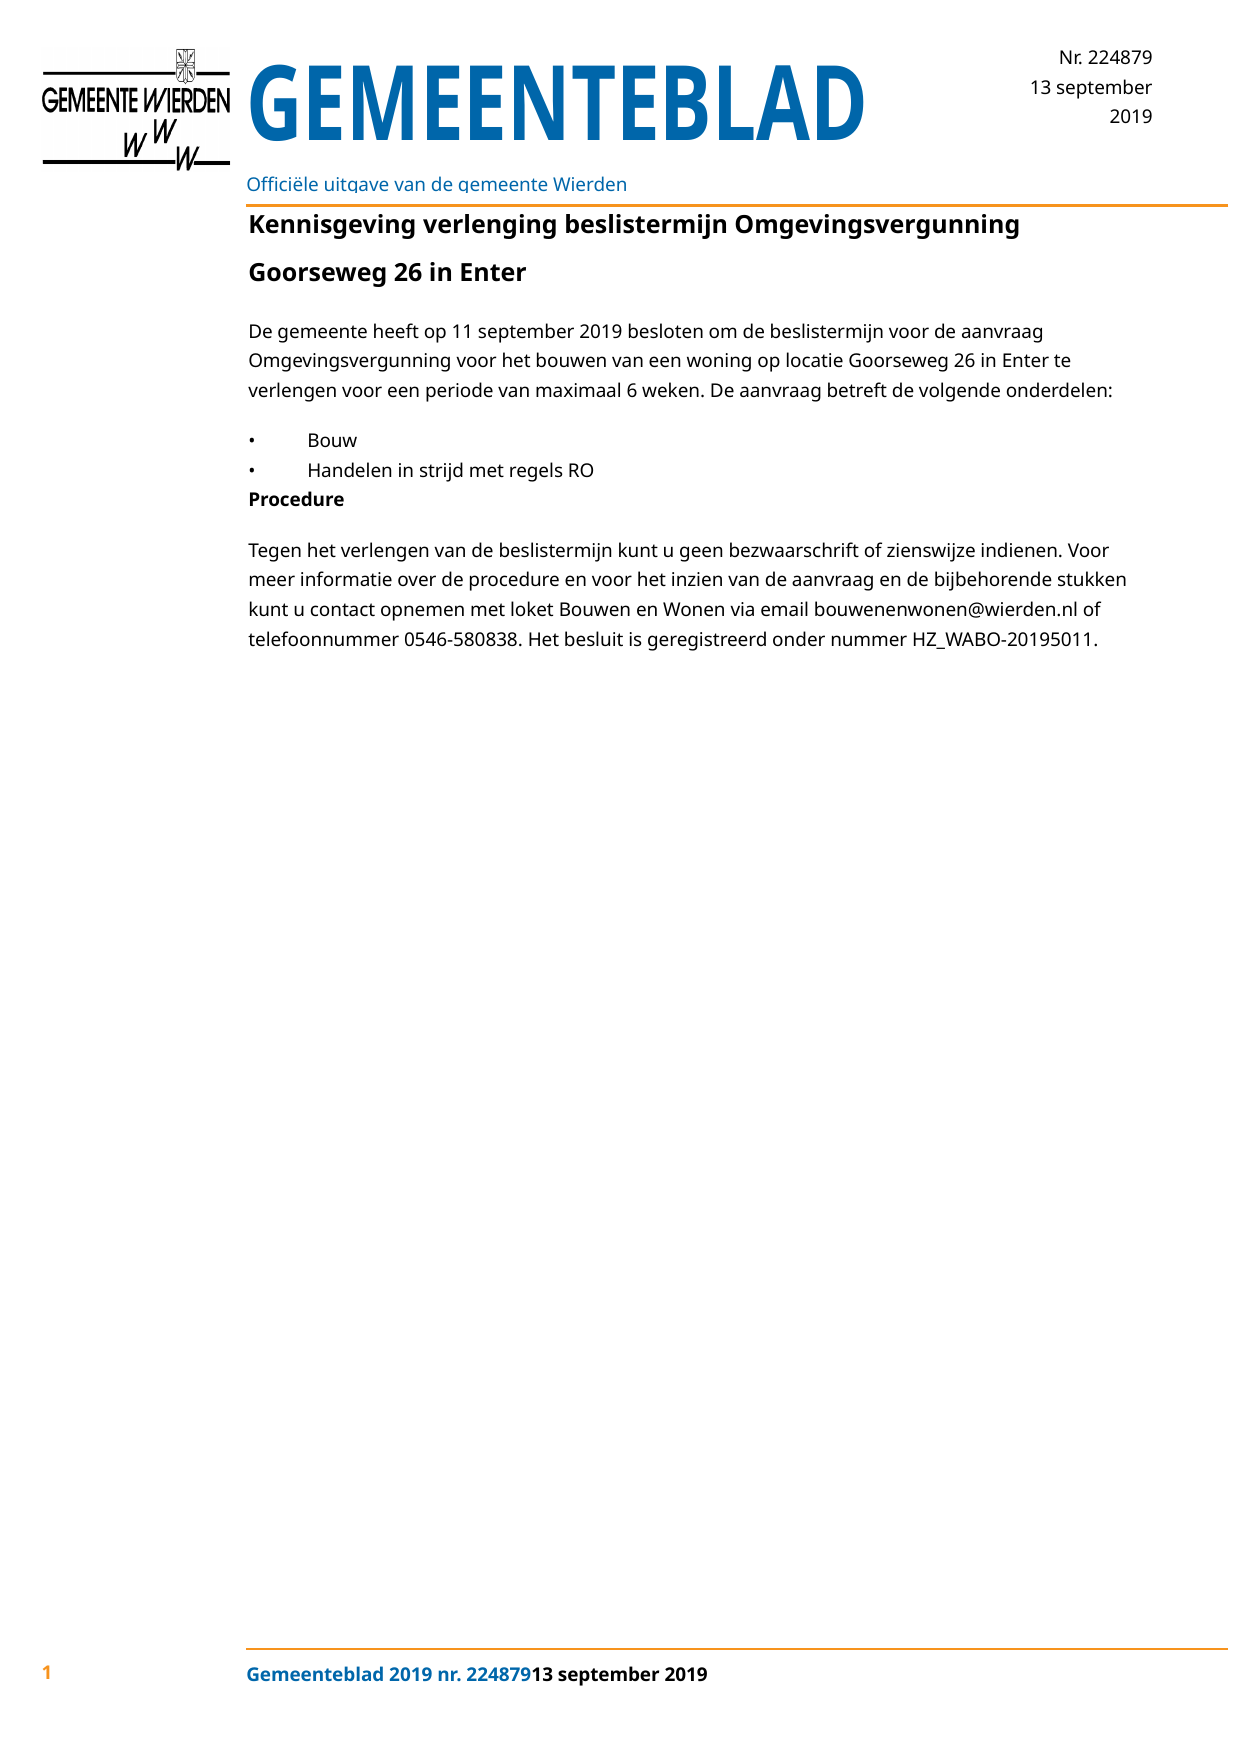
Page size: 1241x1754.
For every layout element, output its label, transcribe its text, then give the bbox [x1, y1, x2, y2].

text Procedure [248, 487, 1152, 512]
text Kennisgeving verlenging beslistermijn Omgevingsvergunning Goorseweg 26 in Enter [248, 207, 1152, 288]
text Tegen het verlengen van de beslistermijn kunt u geen bezwaarschrift of zienswijze indienen. Voor meer informatie over de procedure en voor het inzien van de aanvraag en de bijbehorende stukken kunt u contact opnemen met loket Bouwen en Wonen via email bouwenenwonen@wierden.nl of telefoonnummer 0546-580838. Het besluit is geregistreerd onder nummer HZ_WABO-20195011. [248, 537, 1152, 652]
text De gemeente heeft op 11 september 2019 besloten om de beslistermijn voor de aanvraag Omgevingsvergunning voor het bouwen van een woning op locatie Goorseweg 26 in Enter te verlengen voor een periode van maximaal 6 weken. De aanvraag betreft de volgende onderdelen: [248, 318, 1152, 403]
picture [41, 47, 231, 172]
list Handelen in strijd met regels RO [248, 457, 1152, 483]
list Bouw [248, 427, 1152, 453]
